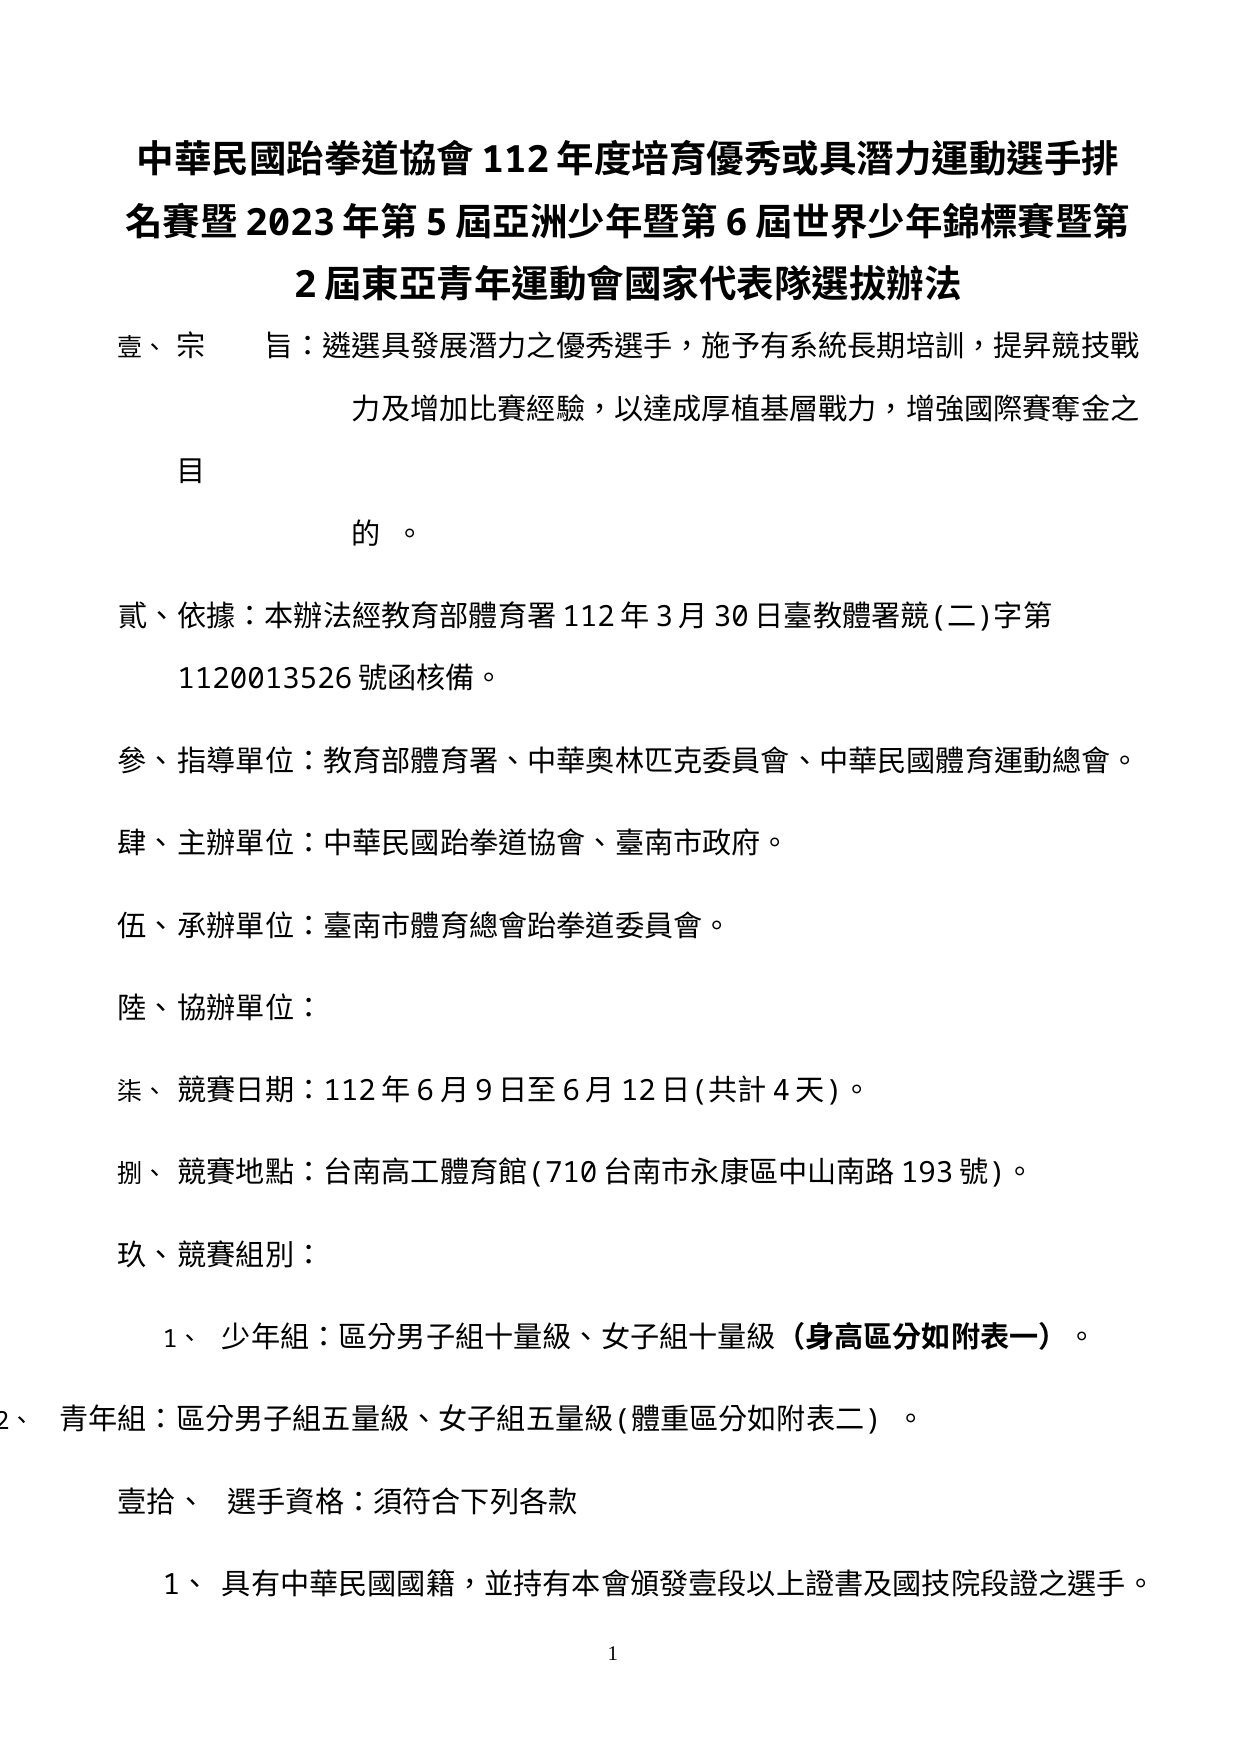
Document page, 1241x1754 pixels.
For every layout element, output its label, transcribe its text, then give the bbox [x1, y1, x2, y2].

list 具有中華民國國籍，並持有本會頒發壹段以上證書及國技院段證之選手。 [162, 1540, 1166, 1602]
list 協辦單位： [117, 964, 1166, 1026]
list 依據：本辦法經教育部體育署112年3月30日臺教體署競(二)字第1120013526號函核備。 [118, 572, 1137, 697]
list 指導單位：教育部體育署、中華奧林匹克委員會、中華民國體育運動總會。 [117, 717, 1196, 779]
list 承辦單位：臺南市體育總會跆拳道委員會。 [117, 882, 1166, 944]
list 競賽地點：台南高工體育館(710台南市永康區中山南路193號)。 [117, 1128, 1166, 1191]
list 宗 旨：遴選具發展潛力之優秀選手，施予有系統長期培訓，提昇競技戰 [118, 302, 1166, 365]
list 少年組：區分男子組十量級、女子組十量級（身高區分如附表一）。 [162, 1293, 1166, 1356]
text 中華民國跆拳道協會112年度培育優秀或具潛力運動選手排名賽暨2023年第5屆亞洲少年暨第6屆世界少年錦標賽暨第2屆東亞青年運動會國家代表隊選拔辦法 [118, 115, 1137, 302]
list 青年組：區分男子組五量級、女子組五量級(體重區分如附表二) 。 [0, 1375, 1166, 1438]
list 主辦單位：中華民國跆拳道協會、臺南市政府。 [117, 799, 1166, 862]
list 選手資格：須符合下列各款 [117, 1458, 1166, 1520]
list 競賽組別： [117, 1211, 1166, 1273]
list 競賽日期：112年6月9日至6月12日(共計4天)。 [117, 1046, 1166, 1109]
text 力及增加比賽經驗，以達成厚植基層戰力，增強國際賽奪金之目 [177, 365, 1166, 490]
text 的 。 [177, 490, 1166, 552]
